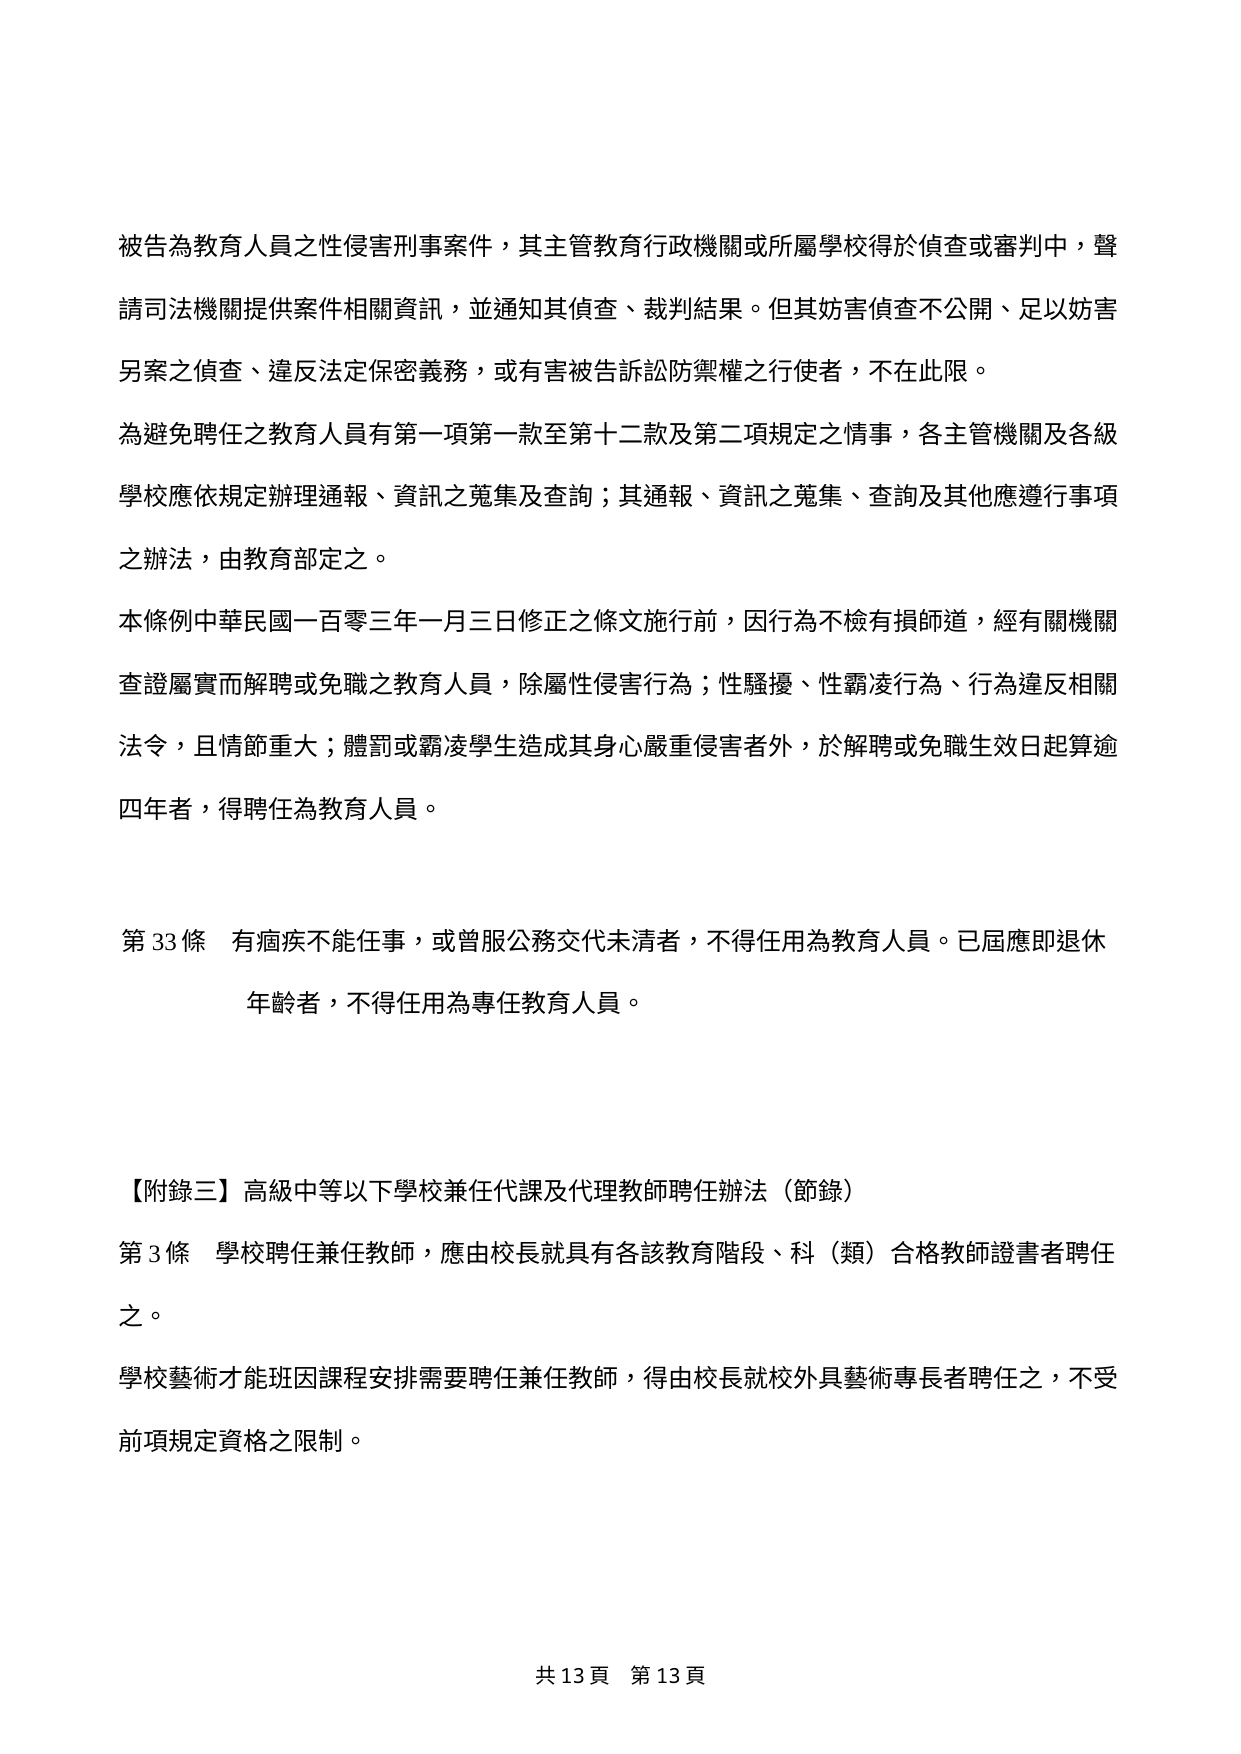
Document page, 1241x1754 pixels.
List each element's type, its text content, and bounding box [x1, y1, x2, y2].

text 第33條 有痼疾不能任事，或曾服公務交代未清者，不得任用為教育人員。已屆應即退休年齡者，不得任用為專任教育人員。 [122, 897, 1122, 1022]
text 第3條 學校聘任兼任教師，應由校長就具有各該教育階段、科（類）合格教師證書者聘任之。 [118, 1210, 1122, 1335]
text 學校藝術才能班因課程安排需要聘任兼任教師，得由校長就校外具藝術專長者聘任之，不受前項規定資格之限制。 [118, 1335, 1122, 1460]
text 被告為教育人員之性侵害刑事案件，其主管教育行政機關或所屬學校得於偵查或審判中，聲請司法機關提供案件相關資訊，並通知其偵查、裁判結果。但其妨害偵查不公開、足以妨害另案之偵查、違反法定保密義務，或有害被告訴訟防禦權之行使者，不在此限。 [118, 203, 1122, 391]
text 【附錄三】高級中等以下學校兼任代課及代理教師聘任辦法（節錄） [118, 1147, 1122, 1210]
text 為避免聘任之教育人員有第一項第一款至第十二款及第二項規定之情事，各主管機關及各級學校應依規定辦理通報、資訊之蒐集及查詢；其通報、資訊之蒐集、查詢及其他應遵行事項之辦法，由教育部定之。 [118, 391, 1122, 578]
text 本條例中華民國一百零三年一月三日修正之條文施行前，因行為不檢有損師道，經有關機關查證屬實而解聘或免職之教育人員，除屬性侵害行為；性騷擾、性霸凌行為、行為違反相關法令，且情節重大；體罰或霸凌學生造成其身心嚴重侵害者外，於解聘或免職生效日起算逾四年者，得聘任為教育人員。 [118, 578, 1122, 828]
